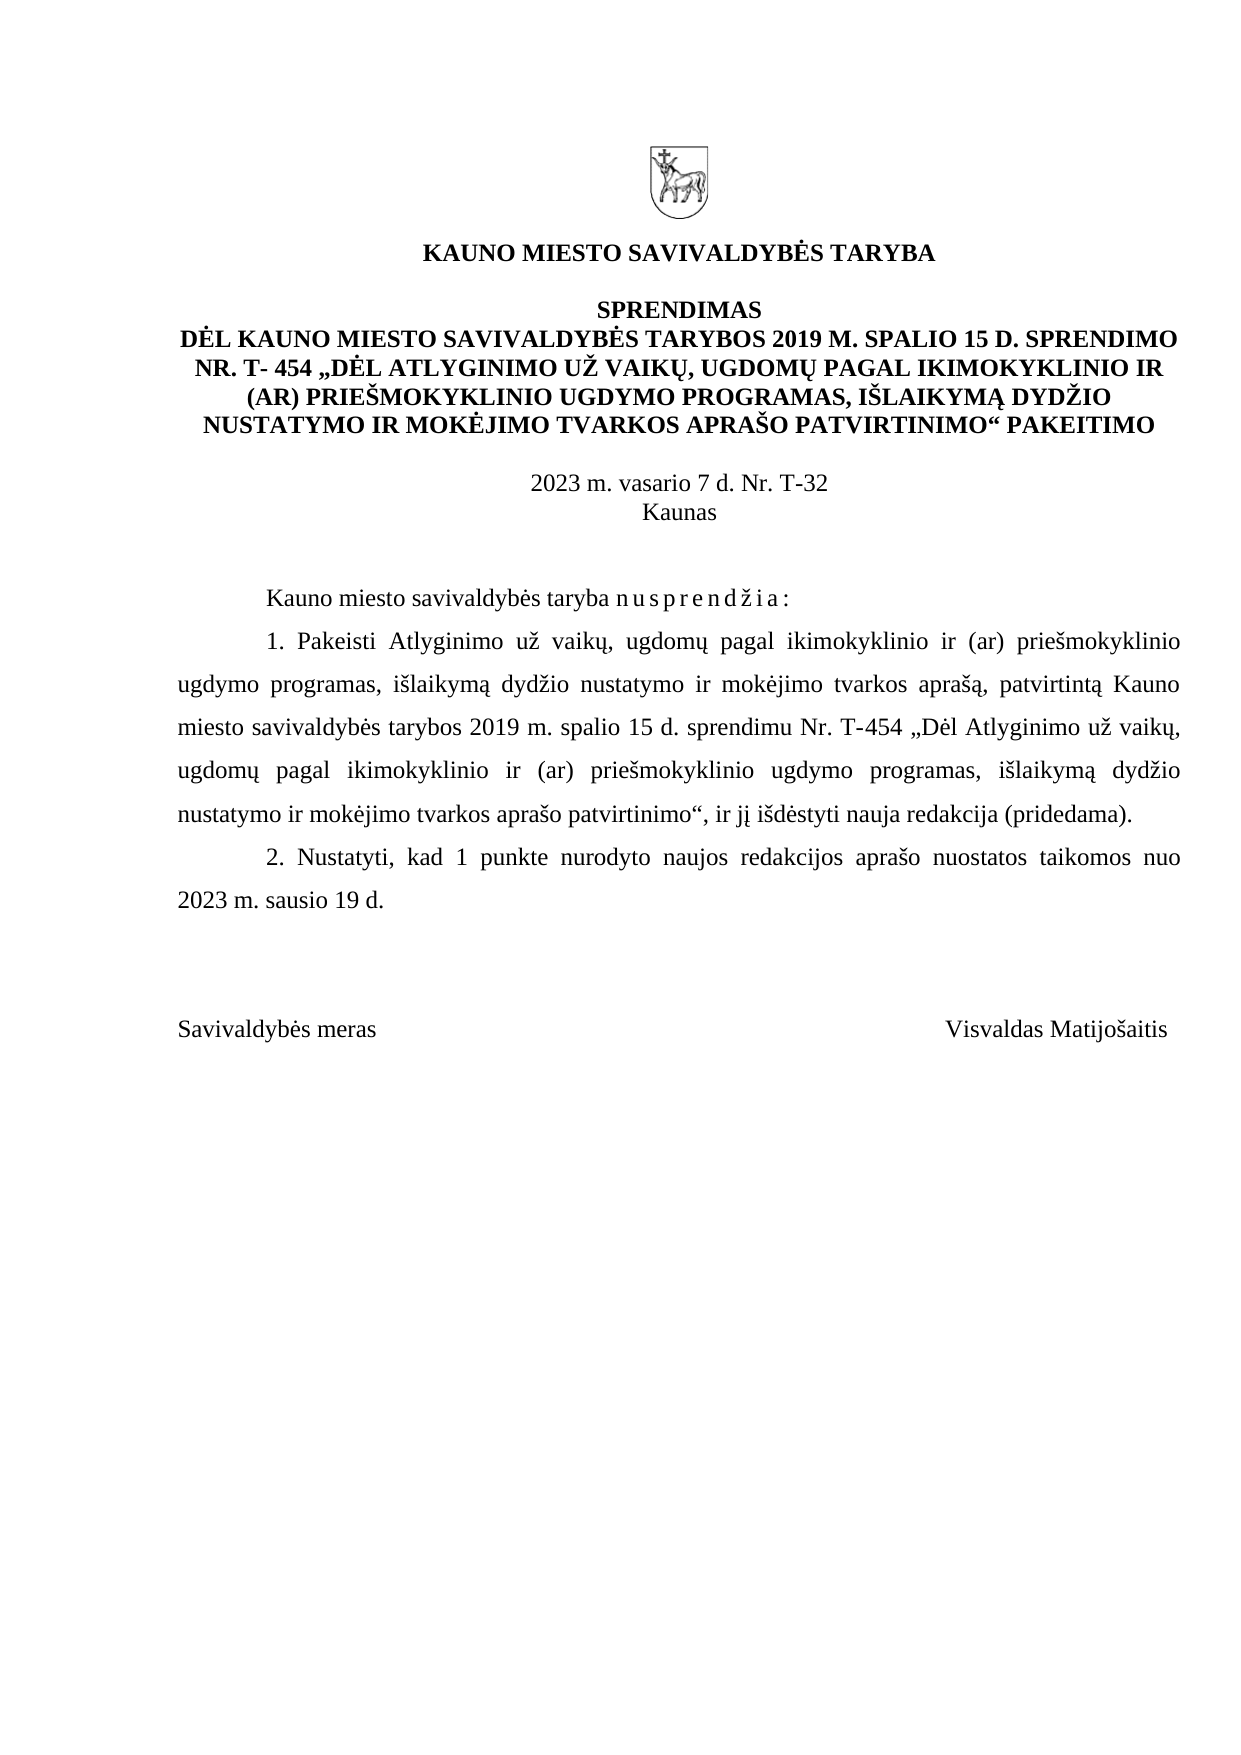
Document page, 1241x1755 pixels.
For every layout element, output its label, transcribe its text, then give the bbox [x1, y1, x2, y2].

text Kaunas [177, 497, 1181, 526]
text KAUNO MIESTO SAVIVALDYBĖS TARYBA [177, 238, 1181, 267]
text Kauno miesto savivaldybės taryba nusprendžia: [177, 583, 1181, 612]
text 1. Pakeisti Atlyginimo už vaikų, ugdomų pagal ikimokyklinio ir (ar) priešmokyklinio ugdymo programas, išlaikymą dydžio nustatymo ir mokėjimo tvarkos aprašą, patvirtintą Kauno miesto savivaldybės tarybos 2019 m. spalio 15 d. sprendimu Nr. T-454 „Dėl Atlyginimo už vaikų, ugdomų pagal ikimokyklinio ir (ar) priešmokyklinio ugdymo programas, išlaikymą dydžio nustatymo ir mokėjimo tvarkos aprašo patvirtinimo“, ir jį išdėstyti nauja redakcija (pridedama). [177, 626, 1181, 827]
text DĖL KAUNO MIESTO SAVIVALDYBĖS TARYBOS 2019 M. SPALIO 15 D. SPRENDIMO NR. T- 454 „DĖL ATLYGINIMO UŽ VAIKŲ, UGDOMŲ PAGAL IKIMOKYKLINIO IR (AR) PRIEŠMOKYKLINIO UGDYMO PROGRAMAS, IŠLAIKYMĄ DYDŽIO NUSTATYMO IR MOKĖJIMO TVARKOS APRAŠO PATVIRTINIMO“ PAKEITIMO [177, 324, 1181, 439]
text 2023 m. vasario 7 d. Nr. T-32 [177, 468, 1181, 497]
text Savivaldybės meras Visvaldas Matijošaitis [177, 1014, 1181, 1043]
text 2. Nustatyti, kad 1 punkte nurodyto naujos redakcijos aprašo nuostatos taikomos nuo 2023 m. sausio 19 d. [177, 842, 1181, 914]
text SPRENDIMAS [177, 296, 1181, 324]
